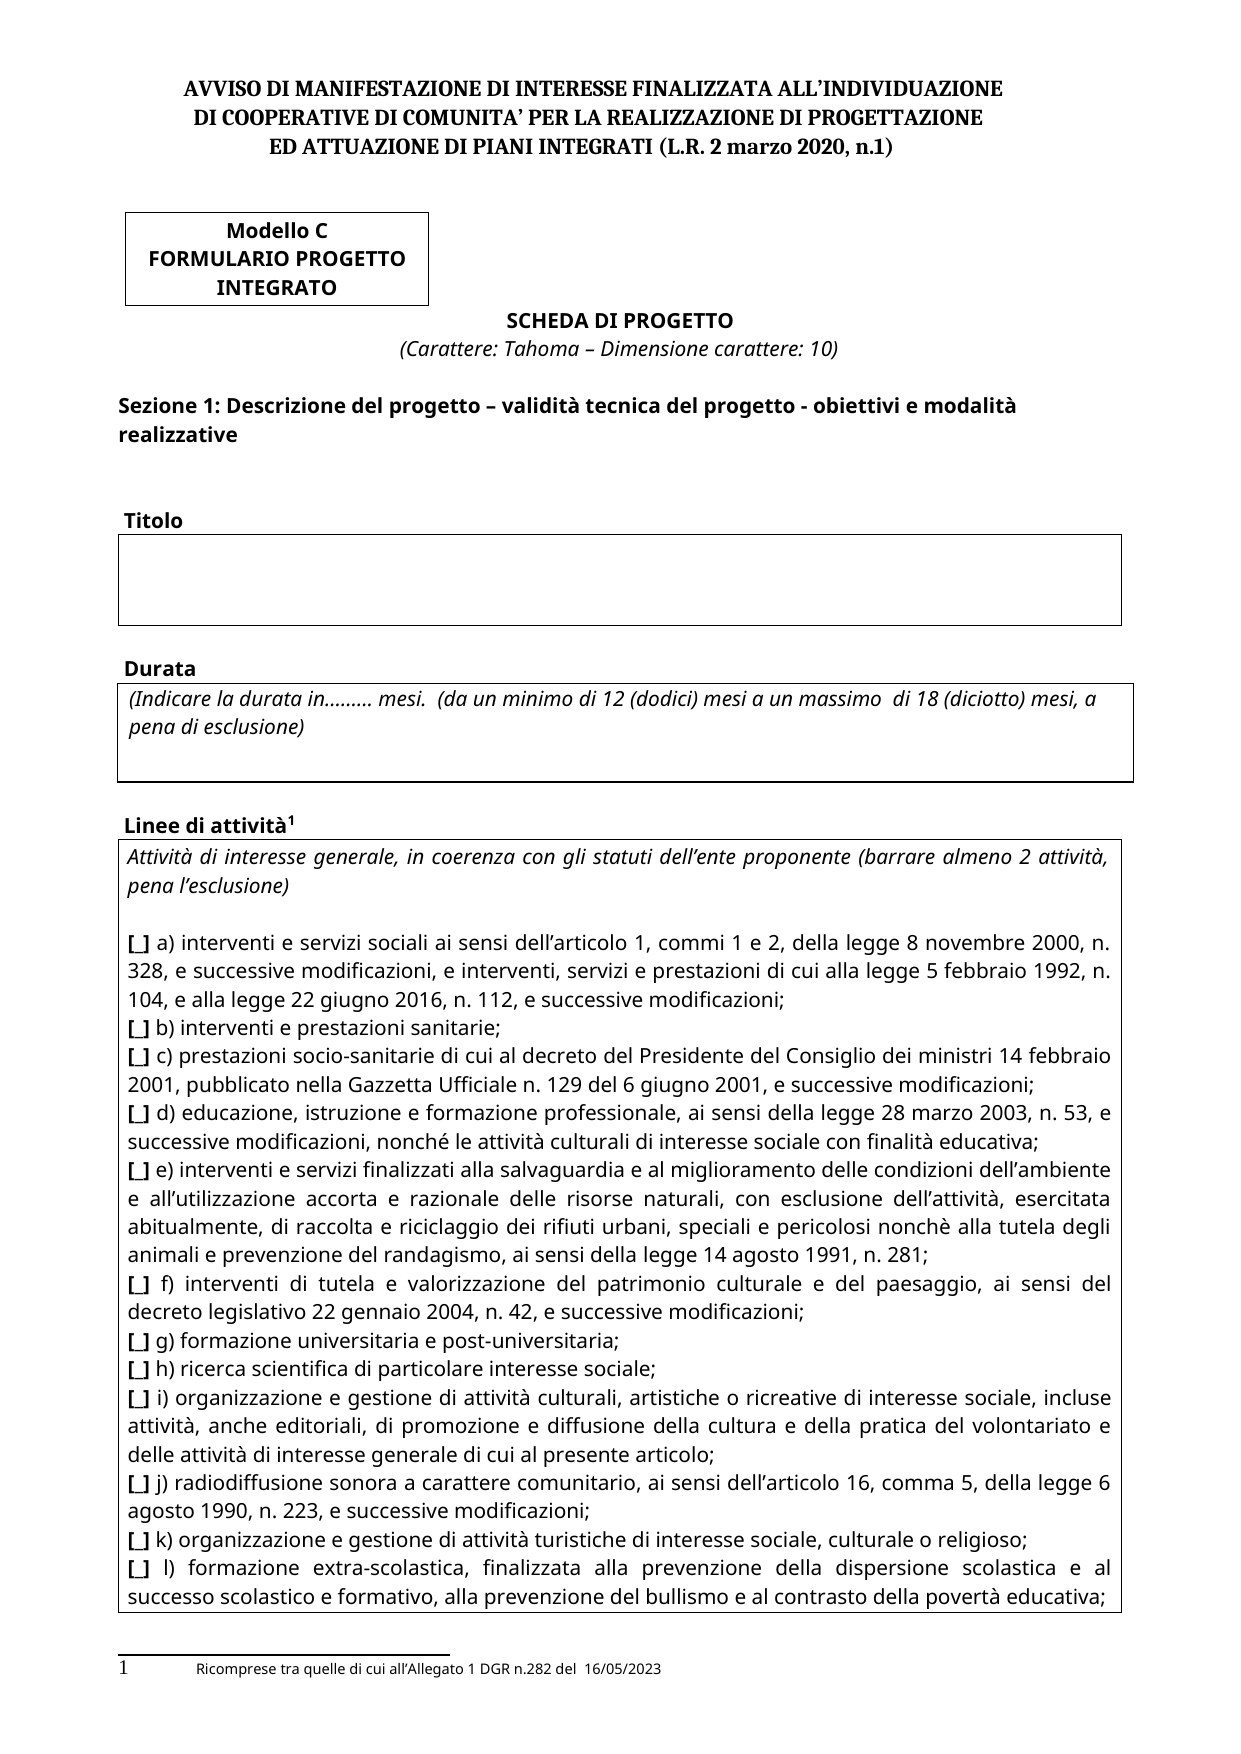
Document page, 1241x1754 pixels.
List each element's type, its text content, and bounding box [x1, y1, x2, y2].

text [_] d) educazione, istruzione e formazione professionale, ai sensi della legge 28 marzo 2003, n. 53, e successive modificazioni, nonché le attività culturali di interesse sociale con finalità educativa; [119, 1095, 1121, 1152]
text [_] i) organizzazione e gestione di attività culturali, artistiche o ricreative di interesse sociale, incluse attività, anche editoriali, di promozione e diffusione della cultura e della pratica del volontariato e delle attività di interesse generale di cui al presente articolo; [119, 1380, 1121, 1465]
text Titolo [118, 506, 1122, 534]
text [_] c) prestazioni socio-sanitarie di cui al decreto del Presidente del Consiglio dei ministri 14 febbraio 2001, pubblicato nella Gazzetta Ufficiale n. 129 del 6 giugno 2001, e successive modificazioni; [119, 1038, 1121, 1095]
text Attività di interesse generale, in coerenza con gli statuti dell’ente proponente (barrare almeno 2 attività, pena l’esclusione) [119, 840, 1121, 899]
text Ricomprese tra quelle di cui all’Allegato 1 DGR n.282 del 16/05/2023 [118, 1655, 1122, 1679]
text [_] j) radiodiffusione sonora a carattere comunitario, ai sensi dell’articolo 16, comma 5, della legge 6 agosto 1990, n. 223, e successive modificazioni; [119, 1465, 1121, 1522]
text [_] b) interventi e prestazioni sanitarie; [119, 1010, 1121, 1038]
text Durata [118, 654, 1122, 683]
text [_] k) organizzazione e gestione di attività turistiche di interesse sociale, culturale o religioso; [119, 1522, 1121, 1550]
text (Carattere: Tahoma – Dimensione carattere: 10) [118, 334, 1122, 363]
table_header Modello C FORMULARIO PROGETTO INTEGRATO [126, 213, 428, 305]
text Linee di attività [118, 811, 1122, 839]
text [_] h) ricerca scientifica di particolare interesse sociale; [119, 1351, 1121, 1380]
text [_] e) interventi e servizi finalizzati alla salvaguardia e al miglioramento delle condizioni dell’ambiente e all’utilizzazione accorta e razionale delle risorse naturali, con esclusione dell’attività, esercitata abitualmente, di raccolta e riciclaggio dei rifiuti urbani, speciali e pericolosi nonchè alla tutela degli animali e prevenzione del randagismo, ai sensi della legge 14 agosto 1991, n. 281; [119, 1152, 1121, 1266]
text [_] g) formazione universitaria e post-universitaria; [119, 1323, 1121, 1351]
text SCHEDA DI PROGETTO [118, 306, 1122, 334]
text [_] a) interventi e servizi sociali ai sensi dell’articolo 1, commi 1 e 2, della legge 8 novembre 2000, n. 328, e successive modificazioni, e interventi, servizi e prestazioni di cui alla legge 5 febbraio 1992, n. 104, e alla legge 22 giugno 2016, n. 112, e successive modificazioni; [119, 925, 1121, 1010]
text [_] f) interventi di tutela e valorizzazione del patrimonio culturale e del paesaggio, ai sensi del decreto legislativo 22 gennaio 2004, n. 42, e successive modificazioni; [119, 1266, 1121, 1323]
text [_] l) formazione extra-scolastica, finalizzata alla prevenzione della dispersione scolastica e al successo scolastico e formativo, alla prevenzione del bullismo e al contrasto della povertà educativa; [119, 1550, 1121, 1612]
text Sezione 1: Descrizione del progetto – validità tecnica del progetto - obiettivi e modalità realizzative [118, 391, 1122, 448]
table_header (Indicare la durata in……… mesi. (da un minimo di 12 (dodici) mesi a un massimo di 18 (diciotto) mesi, a pena di esclusione) [118, 684, 1133, 781]
